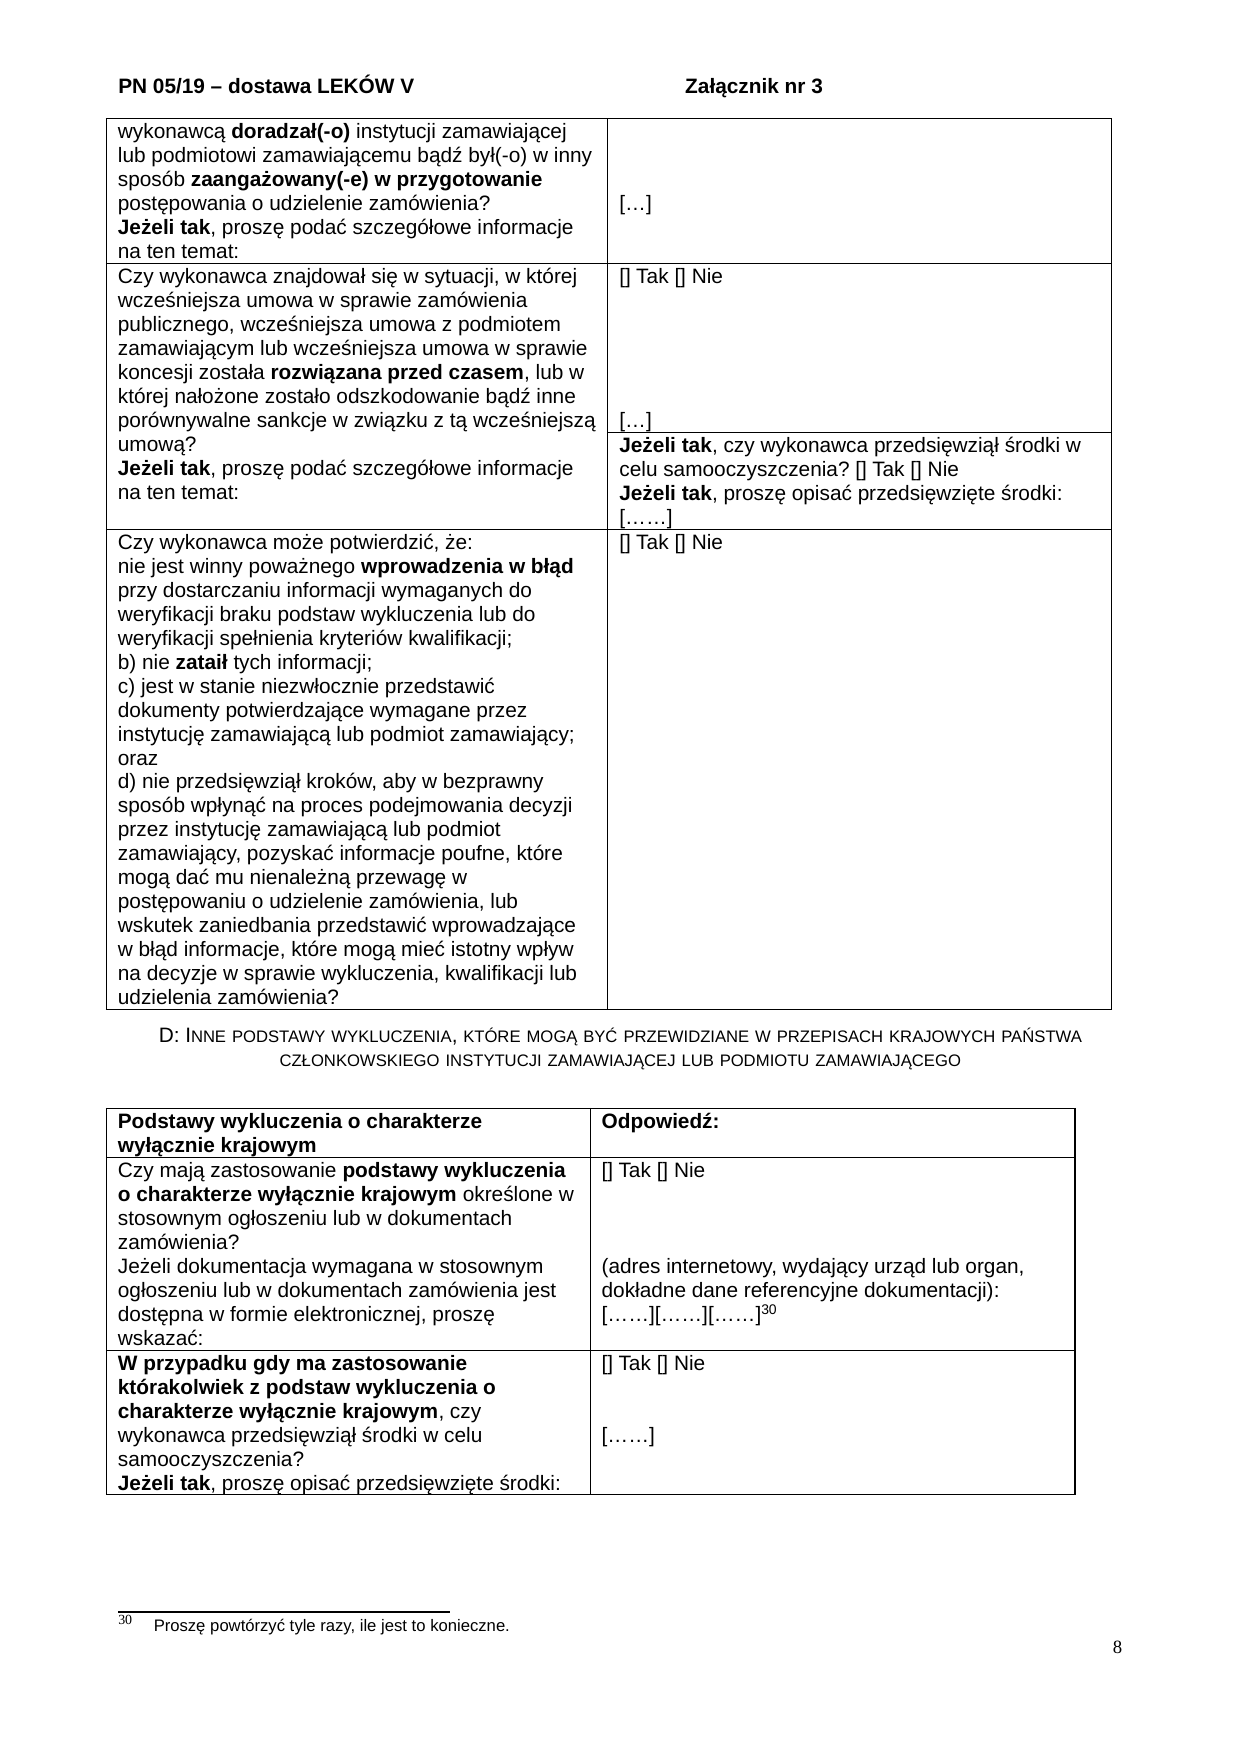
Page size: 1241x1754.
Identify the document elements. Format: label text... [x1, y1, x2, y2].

table_cell Czy mają zastosowanie podstawy wykluczenia o charakterze wyłącznie krajowym określone w stosownym ogłoszeniu lub w dokumentach zamówienia? Jeżeli dokumentacja wymagana w stosownym ogłoszeniu lub w dokumentach zamówienia jest dostępna w formie elektronicznej, proszę wskazać: [107, 1158, 590, 1349]
table_cell […] [608, 119, 1111, 263]
table_cell Czy wykonawca znajdował się w sytuacji, w której wcześniejsza umowa w sprawie zamówienia publicznego, wcześniejsza umowa z podmiotem zamawiającym lub wcześniejsza umowa w sprawie koncesji została rozwiązana przed czasem, lub w której nałożone zostało odszkodowanie bądź inne porównywalne sankcje w związku z tą wcześniejszą umową? Jeżeli tak, proszę podać szczegółowe informacje na ten temat: [107, 264, 607, 529]
table_cell [] Tak [] Nie [……] [591, 1351, 1074, 1494]
table_cell [] Tak [] Nie (adres internetowy, wydający urząd lub organ, dokładne dane referencyjne dokumentacji): [……][……][……] [591, 1158, 1074, 1349]
table_header Odpowiedź: [591, 1109, 1074, 1157]
table_cell wykonawcą doradzał(-o) instytucji zamawiającej lub podmiotowi zamawiającemu bądź był(-o) w inny sposób zaangażowany(-e) w przygotowanie postępowania o udzielenie zamówienia? Jeżeli tak, proszę podać szczegółowe informacje na ten temat: [107, 119, 607, 263]
table_cell Jeżeli tak, czy wykonawca przedsięwziął środki w celu samooczyszczenia? [] Tak [] Nie Jeżeli tak, proszę opisać przedsięwzięte środki: [……] [608, 433, 1111, 529]
table_header Podstawy wykluczenia o charakterze wyłącznie krajowym [107, 1109, 590, 1157]
table_cell Czy wykonawca może potwierdzić, że: nie jest winny poważnego wprowadzenia w błąd przy dostarczaniu informacji wymaganych do weryfikacji braku podstaw wykluczenia lub do weryfikacji spełnienia kryteriów kwalifikacji; b) nie zataił tych informacji; c) jest w stanie niezwłocznie przedstawić dokumenty potwierdzające wymagane przez instytucję zamawiającą lub podmiot zamawiający; oraz d) nie przedsięwziął kroków, aby w bezprawny sposób wpłynąć na proces podejmowania decyzji przez instytucję zamawiającą lub podmiot zamawiający, pozyskać informacje poufne, które mogą dać mu nienależną przewagę w postępowaniu o udzielenie zamówienia, lub wskutek zaniedbania przedstawić wprowadzające w błąd informacje, które mogą mieć istotny wpływ na decyzje w sprawie wykluczenia, kwalifikacji lub udzielenia zamówienia? [107, 530, 607, 1009]
title D: Inne podstawy wykluczenia, które mogą być przewidziane w przepisach krajowych państwa członkowskiego instytucji zamawiającej lub podmiotu zamawiającego [118, 1022, 1122, 1070]
table_cell W przypadku gdy ma zastosowanie którakolwiek z podstaw wykluczenia o charakterze wyłącznie krajowym, czy wykonawca przedsięwziął środki w celu samooczyszczenia? Jeżeli tak, proszę opisać przedsięwzięte środki: [107, 1351, 590, 1494]
table_cell [] Tak [] Nie [608, 530, 1111, 1009]
table_cell [] Tak [] Nie […] [608, 264, 1111, 432]
